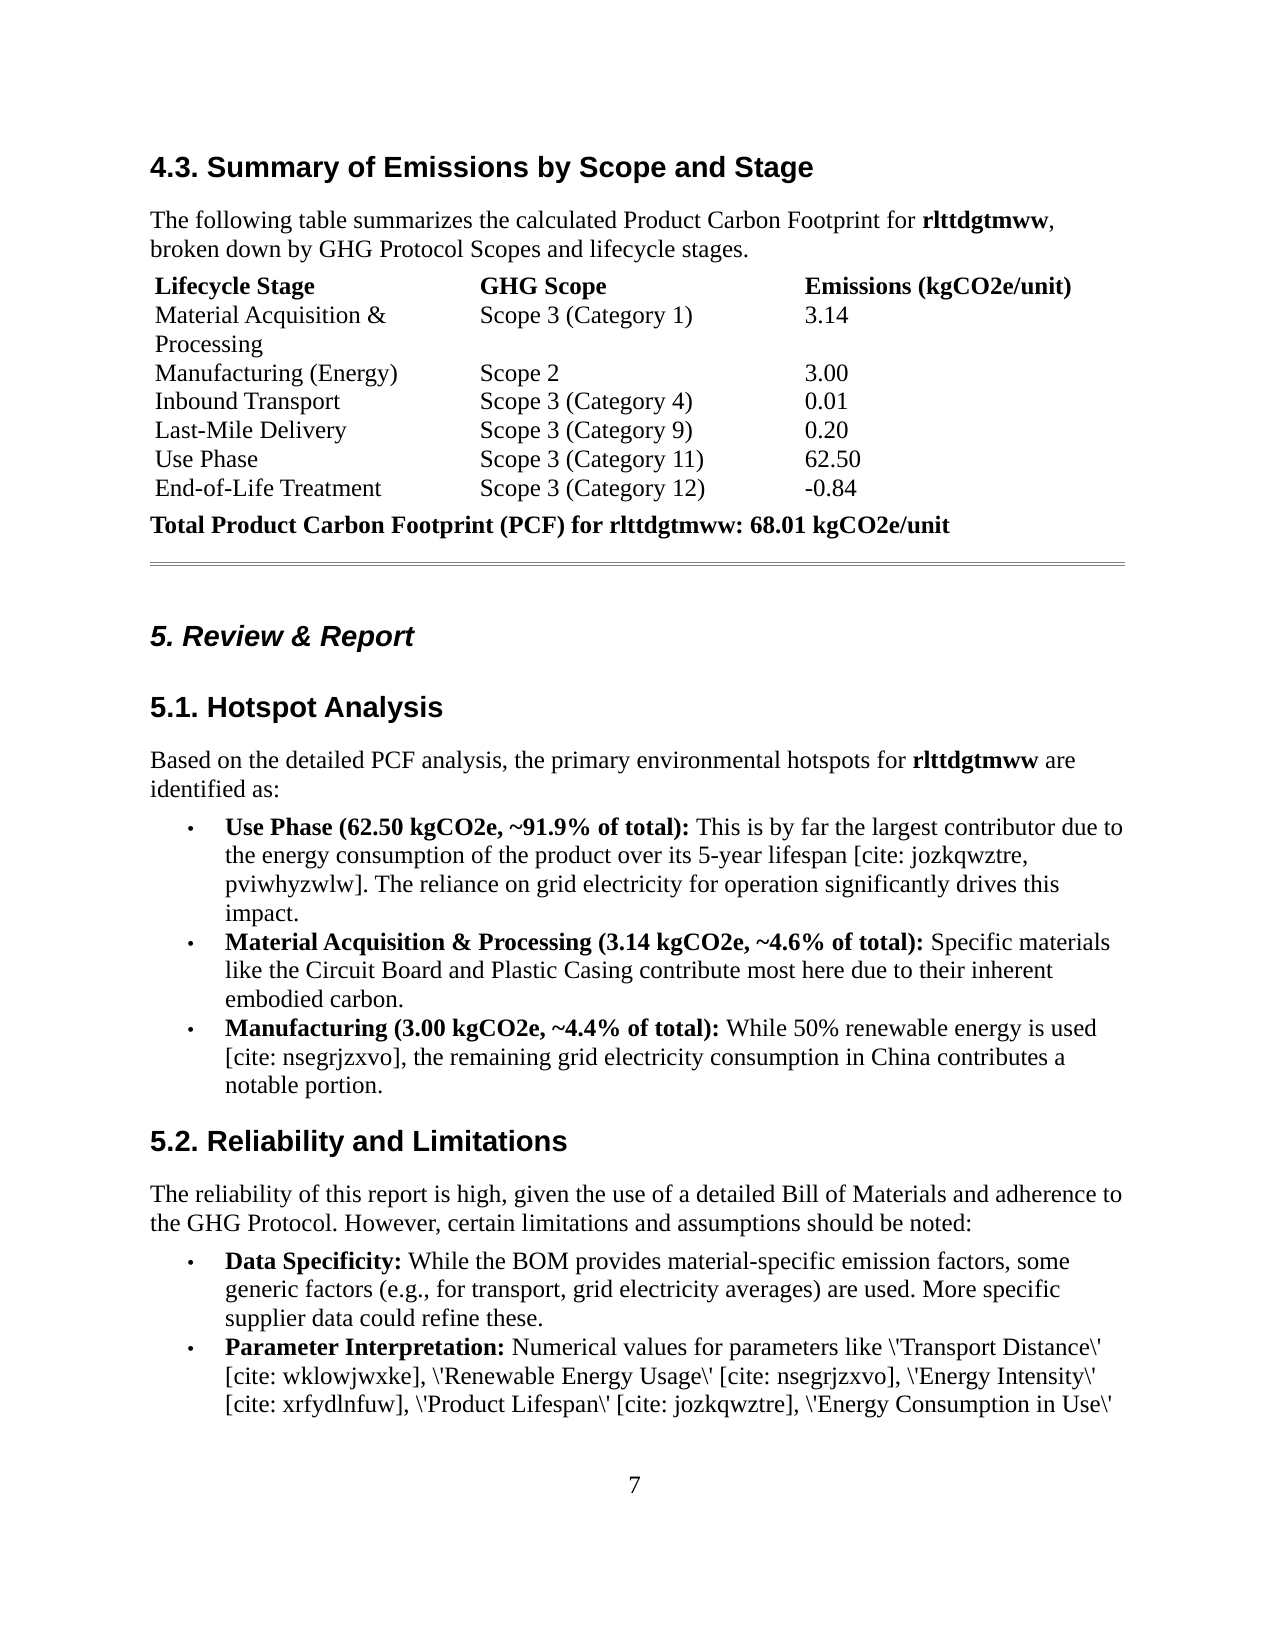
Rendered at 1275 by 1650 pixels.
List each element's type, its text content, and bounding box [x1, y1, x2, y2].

table_cell 3.00 [800, 358, 1125, 386]
table_cell Scope 3 (Category 11) [475, 444, 800, 473]
table_cell Use Phase [150, 444, 475, 473]
table_cell Manufacturing (Energy) [150, 358, 475, 386]
list Material Acquisition & Processing (3.14 kgCO2e, ~4.6% of total): Specific materials like the Circuit Board and Plastic Casing contribute most here due to their inherent embodied carbon. [187, 927, 1125, 1013]
subtitle 4.3. Summary of Emissions by Scope and Stage [150, 150, 1125, 183]
subtitle 5.1. Hotspot Analysis [150, 690, 1125, 724]
table_cell Scope 3 (Category 9) [475, 415, 800, 444]
table_cell Inbound Transport [150, 386, 475, 415]
table_cell 3.14 [800, 300, 1125, 358]
subtitle 5.2. Reliability and Limitations [150, 1124, 1125, 1158]
list Use Phase (62.50 kgCO2e, ~91.9% of total): This is by far the largest contributor due to the energy consumption of the product over its 5-year lifespan [cite: jozkqwztre, pviwhyzwlw]. The reliance on grid electricity for operation significantly drives this impact. [187, 812, 1125, 927]
table_cell 0.20 [800, 415, 1125, 444]
table_cell End-of-Life Treatment [150, 473, 475, 501]
table_cell Material Acquisition & Processing [150, 300, 475, 358]
table_cell 62.50 [800, 444, 1125, 473]
list Data Specificity: While the BOM provides material-specific emission factors, some generic factors (e.g., for transport, grid electricity averages) are used. More specific supplier data could refine these. [187, 1246, 1125, 1332]
list Parameter Interpretation: Numerical values for parameters like \'Transport Distance\' [cite: wklowjwxke], \'Renewable Energy Usage\' [cite: nsegrjzxvo], \'Energy Intensity\' [cite: xrfydlnfuw], \'Product Lifespan\' [cite: jozkqwztre], \'Energy Consumption in Use\' [187, 1332, 1125, 1418]
table_cell Scope 3 (Category 1) [475, 300, 800, 358]
text The reliability of this report is high, given the use of a detailed Bill of Materials and adherence to the GHG Protocol. However, certain limitations and assumptions should be noted: [150, 1179, 1125, 1237]
table_cell Scope 3 (Category 4) [475, 386, 800, 415]
table_cell Scope 3 (Category 12) [475, 473, 800, 501]
text Based on the detailed PCF analysis, the primary environmental hotspots for rlttdgtmww are identified as: [150, 745, 1125, 803]
table_cell 0.01 [800, 386, 1125, 415]
table_cell Last-Mile Delivery [150, 415, 475, 444]
table_header Emissions (kgCO2e/unit) [800, 271, 1125, 300]
table_header GHG Scope [475, 271, 800, 300]
list Manufacturing (3.00 kgCO2e, ~4.4% of total): While 50% renewable energy is used [cite: nsegrjzxvo], the remaining grid electricity consumption in China contributes a notable portion. [187, 1013, 1125, 1099]
text The following table summarizes the calculated Product Carbon Footprint for rlttdgtmww, broken down by GHG Protocol Scopes and lifecycle stages. [150, 205, 1125, 262]
table_cell -0.84 [800, 473, 1125, 501]
text Total Product Carbon Footprint (PCF) for rlttdgtmww: 68.01 kgCO2e/unit [150, 510, 1125, 539]
subtitle 5. Review & Report [150, 619, 1125, 653]
table_header Lifecycle Stage [150, 271, 475, 300]
table_cell Scope 2 [475, 358, 800, 386]
